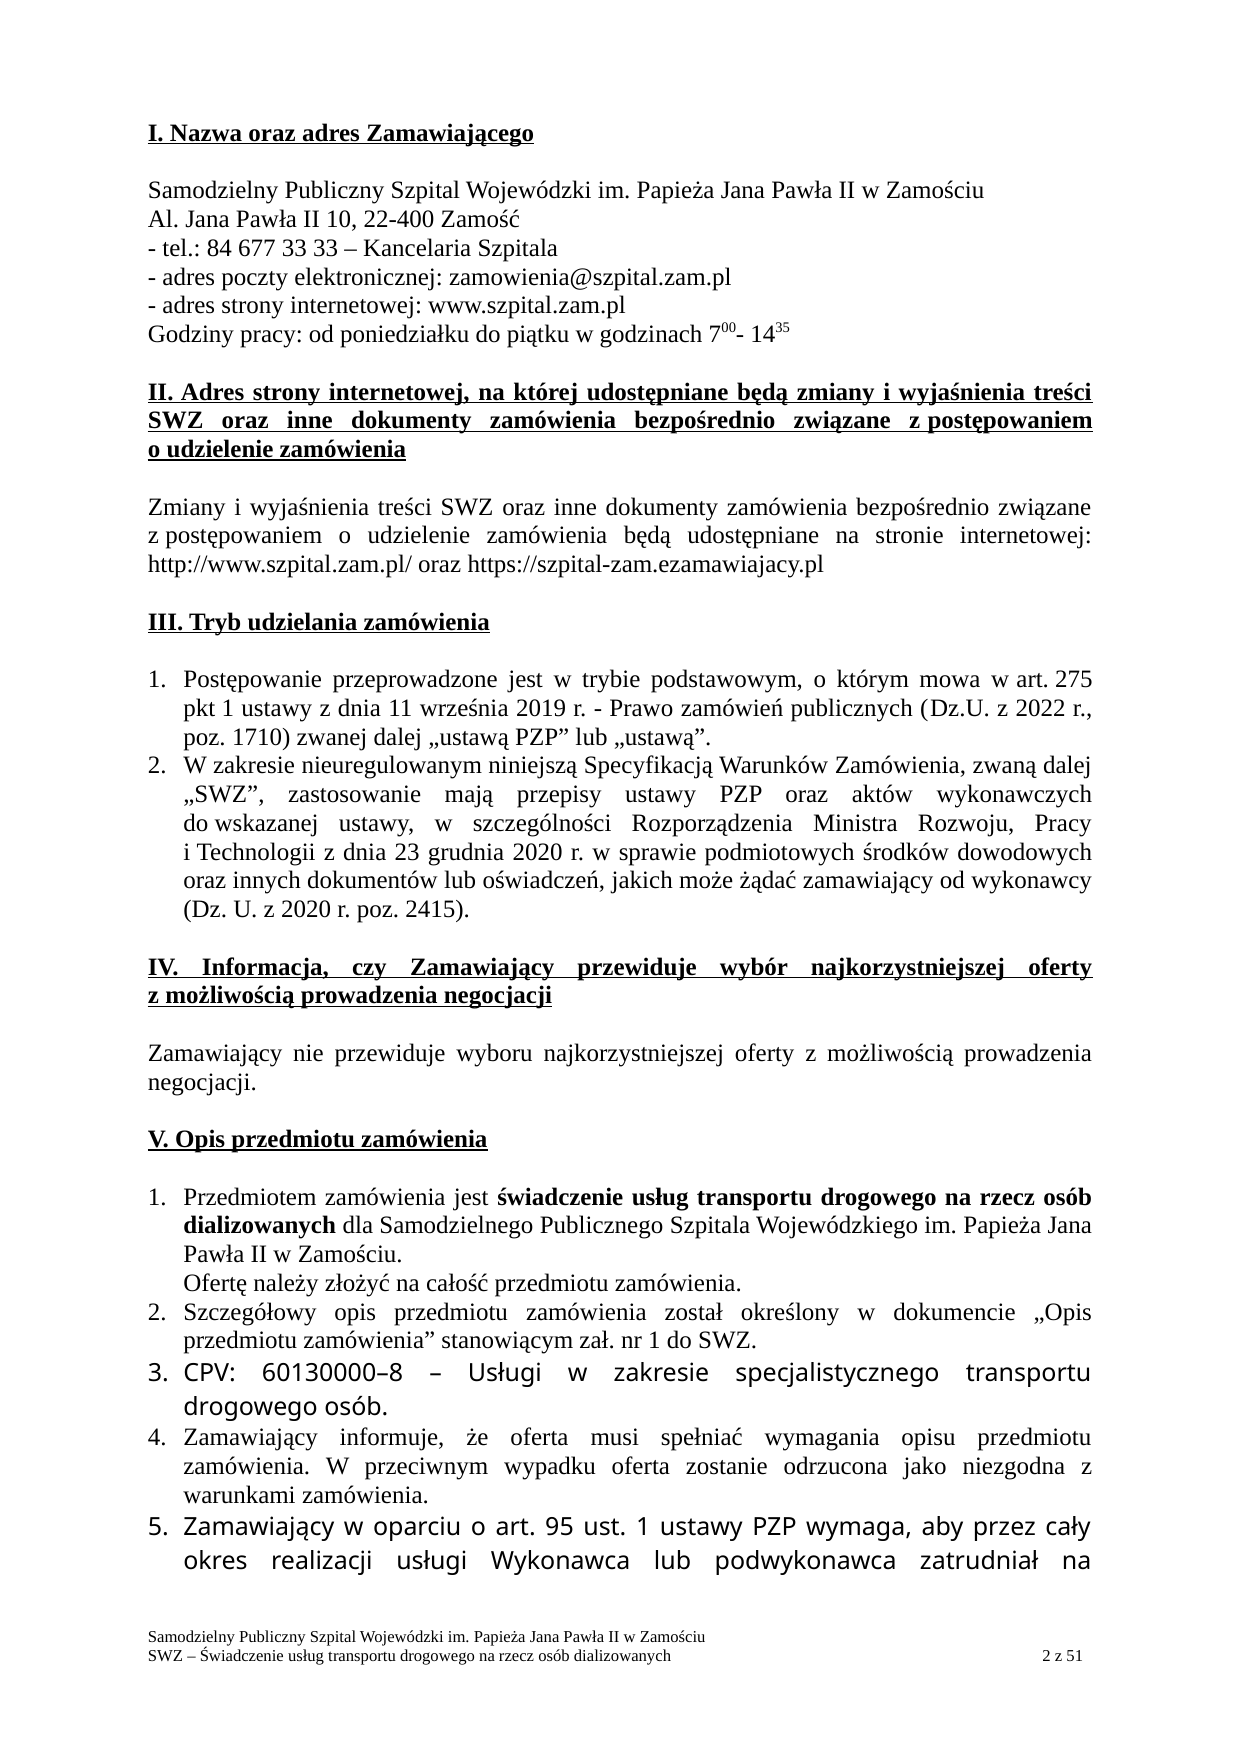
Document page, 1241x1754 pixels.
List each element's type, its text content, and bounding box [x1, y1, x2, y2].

text III. Tryb udzielania zamówienia [148, 607, 1092, 636]
text Zmiany i wyjaśnienia treści SWZ oraz inne dokumenty zamówienia bezpośrednio związane z postępowaniem o udzielenie zamówienia będą udostępniane na stronie internetowej: http://www.szpital.zam.pl/ oraz https://szpital-zam.ezamawiajacy.pl [148, 492, 1092, 578]
text - adres strony internetowej: www.szpital.zam.pl [148, 291, 1092, 319]
list Szczegółowy opis przedmiotu zamówienia został określony w dokumencie „Opis przedmiotu zamówienia” stanowiącym zał. nr 1 do SWZ. [148, 1297, 1092, 1354]
text Zamawiający nie przewiduje wyboru najkorzystniejszej oferty z możliwością prowadzenia negocjacji. [148, 1038, 1092, 1096]
text Samodzielny Publiczny Szpital Wojewódzki im. Papieża Jana Pawła II w Zamościu [148, 176, 1092, 204]
text - tel.: 84 677 33 33 – Kancelaria Szpitala [148, 233, 1092, 262]
list Zamawiający informuje, że oferta musi spełniać wymagania opisu przedmiotu zamówienia. W przeciwnym wypadku oferta zostanie odrzucona jako niezgodna z warunkami zamówienia. [148, 1422, 1092, 1509]
list W zakresie nieuregulowanym niniejszą Specyfikacją Warunków Zamówienia, zwaną dalej „SWZ”, zastosowanie mają przepisy ustawy PZP oraz aktów wykonawczych do wskazanej ustawy, w szczególności Rozporządzenia Ministra Rozwoju, Pracy i Technologii z dnia 23 grudnia 2020 r. w sprawie podmiotowych środków dowodowych oraz innych dokumentów lub oświadczeń, jakich może żądać zamawiający od wykonawcy (Dz. U. z 2020 r. poz. 2415). [148, 751, 1092, 923]
text z możliwością prowadzenia negocjacji [148, 978, 1092, 1009]
text Godziny pracy: od poniedziałku do piątku w godzinach 700- 1435 [148, 319, 1092, 348]
text - adres poczty elektronicznej: zamowienia@szpital.zam.pl [148, 262, 1092, 291]
list CPV: 60130000–8 – Usługi w zakresie specjalistycznego transportu drogowego osób. [148, 1354, 1092, 1422]
text SWZ oraz inne dokumenty zamówienia bezpośrednio związane z postępowaniem [148, 403, 1092, 431]
list Ofertę należy złożyć na całość przedmiotu zamówienia. [148, 1268, 1092, 1297]
text Al. Jana Pawła II 10, 22-400 Zamość [148, 204, 1092, 233]
list Postępowanie przeprowadzone jest w trybie podstawowym, o którym mowa w art. 275 pkt 1 ustawy z dnia 11 września 2019 r. - Prawo zamówień publicznych (Dz.U. z 2022 r., poz. 1710) zwanej dalej „ustawą PZP” lub „ustawą”. [148, 664, 1092, 751]
text II. Adres strony internetowej, na której udostępniane będą zmiany i wyjaśnienia treści [148, 377, 1092, 402]
text o udzielenie zamówienia [148, 432, 1092, 463]
text I. Nazwa oraz adres Zamawiającego [148, 118, 1092, 147]
text IV. Informacja, czy Zamawiający przewiduje wybór najkorzystniejszej oferty [148, 952, 1092, 977]
list Przedmiotem zamówienia jest świadczenie usług transportu drogowego na rzecz osób dializowanych dla Samodzielnego Publicznego Szpitala Wojewódzkiego im. Papieża Jana Pawła II w Zamościu. [148, 1182, 1092, 1268]
list Zamawiający w oparciu o art. 95 ust. 1 ustawy PZP wymaga, aby przez cały okres realizacji usługi Wykonawca lub podwykonawca zatrudniał na [148, 1509, 1092, 1577]
text V. Opis przedmiotu zamówienia [148, 1124, 1092, 1153]
